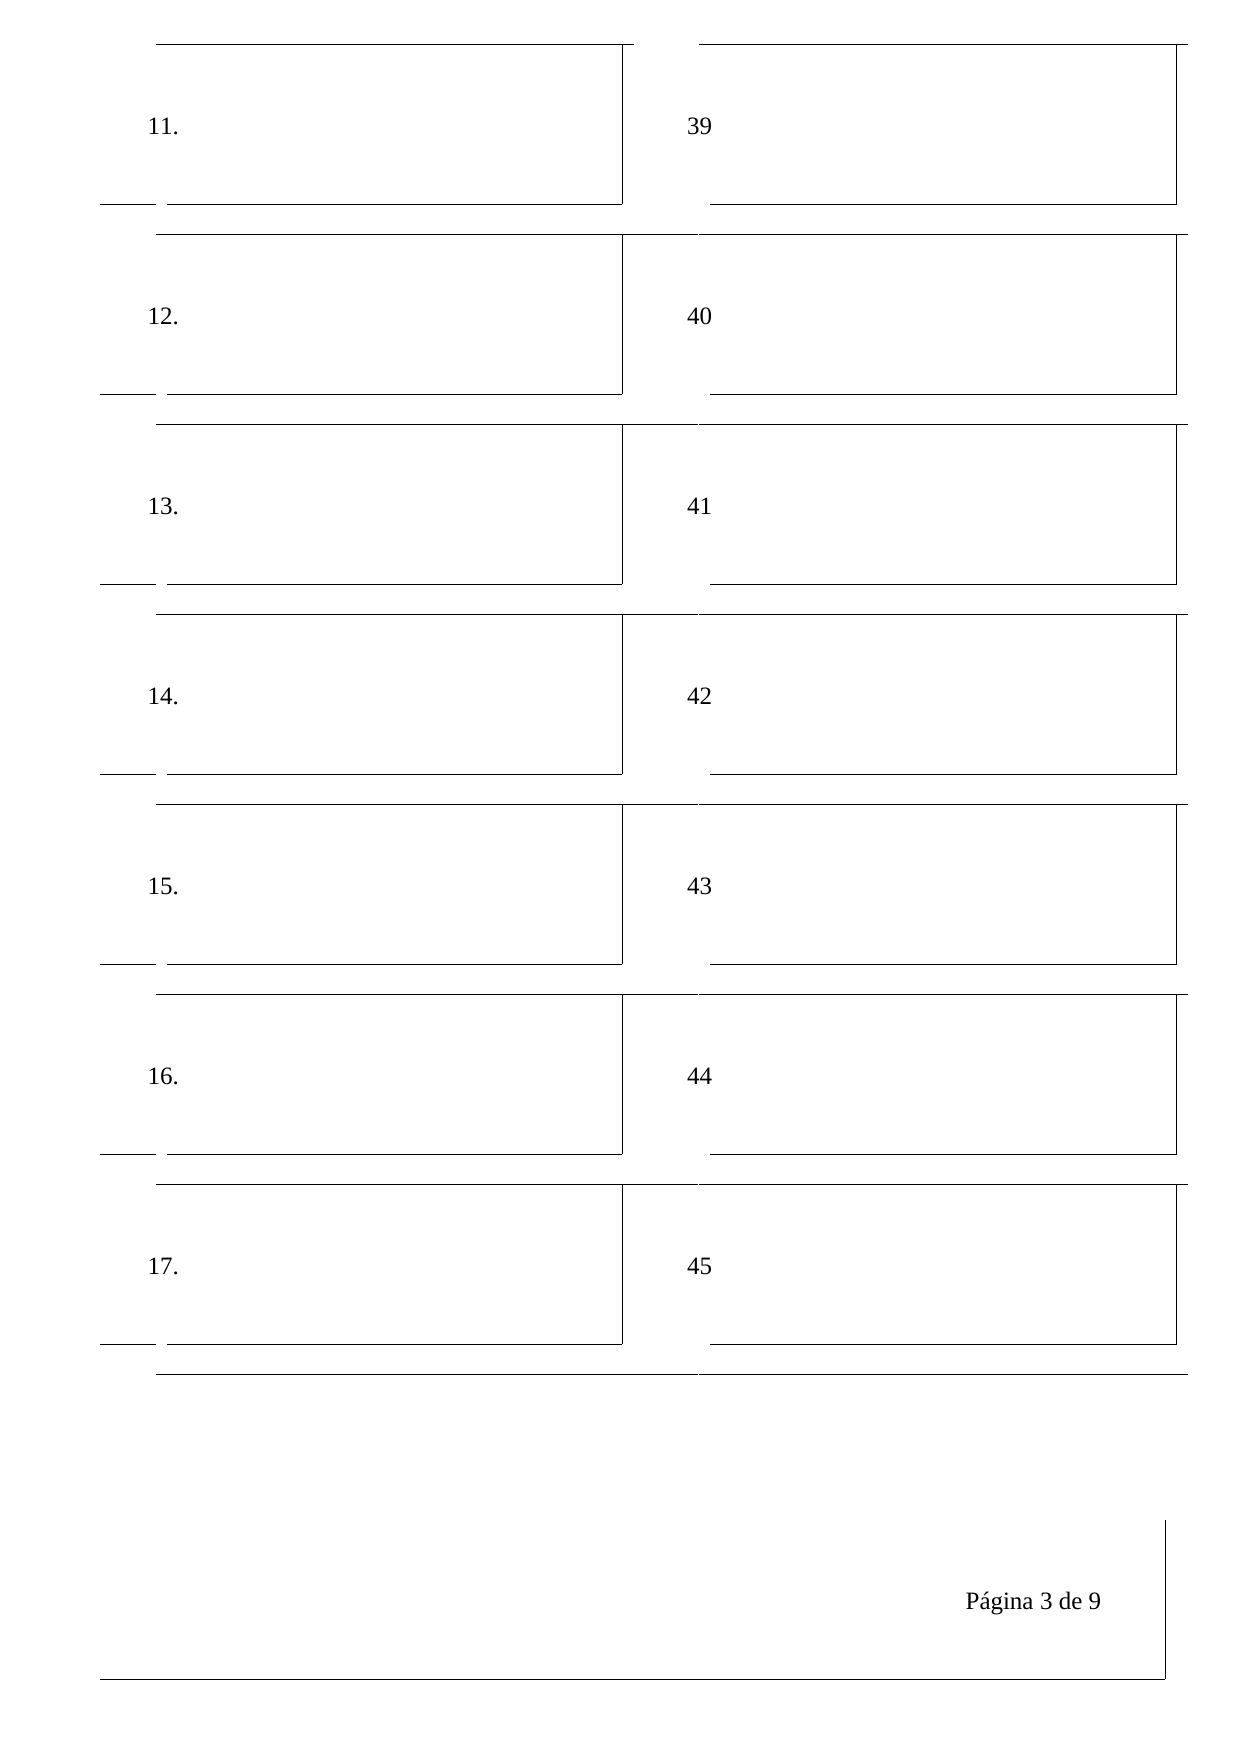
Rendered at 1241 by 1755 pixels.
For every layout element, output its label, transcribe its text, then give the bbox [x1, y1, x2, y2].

table_cell [699, 45, 1188, 234]
table_cell [156, 235, 634, 424]
table_cell [699, 995, 1188, 1184]
table_cell 16. [100, 1155, 156, 1184]
table_cell 39. [634, 44, 698, 234]
table_cell 42. [634, 614, 698, 804]
table_cell 15. [100, 804, 156, 964]
table_cell 40. [634, 234, 698, 424]
table_cell 12. [100, 234, 156, 394]
table_cell [156, 425, 634, 614]
table_cell 11. [100, 44, 156, 204]
table_cell [156, 805, 634, 994]
table_cell [699, 425, 1188, 614]
table_cell [699, 235, 1188, 424]
table_cell [699, 805, 1188, 994]
table_cell 16. [100, 994, 156, 1154]
table_cell 17. [100, 1184, 156, 1344]
table_cell 11. [100, 205, 156, 234]
table_cell 43. [634, 804, 698, 994]
table_cell 14. [100, 614, 156, 774]
table_cell 17. [100, 1345, 156, 1374]
table_cell 15. [100, 965, 156, 994]
table_cell 14. [100, 775, 156, 804]
table_cell 12. [100, 395, 156, 424]
table_cell 13. [100, 585, 156, 614]
table_cell 45. [634, 1184, 698, 1374]
table_cell 44. [634, 994, 698, 1184]
table_cell [156, 1185, 634, 1374]
table_cell [156, 45, 634, 234]
table_cell [699, 1185, 1188, 1374]
table_cell 13. [100, 424, 156, 584]
table_cell [699, 615, 1188, 804]
table_cell [156, 615, 634, 804]
table_cell 41. [634, 424, 698, 614]
table_cell [156, 995, 634, 1184]
